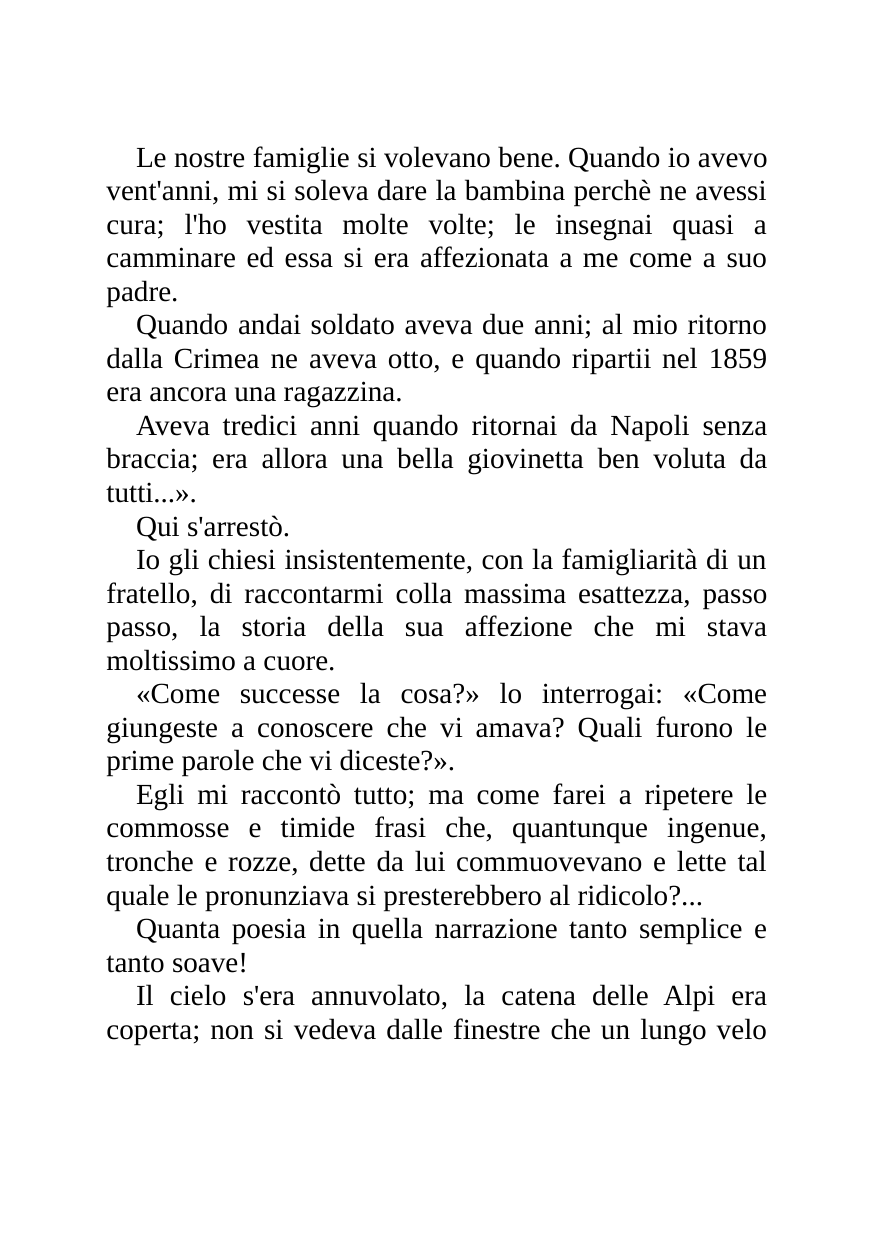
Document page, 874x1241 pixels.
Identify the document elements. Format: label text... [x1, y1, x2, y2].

text Quando andai soldato aveva due anni; al mio ritorno dalla Crimea ne aveva otto, e quando ripartii nel 1859 era ancora una ragazzina. [106, 307, 768, 408]
text Io gli chiesi insistentemente, con la famigliarità di un fratello, di raccontarmi colla massima esattezza, passo passo, la storia della sua affezione che mi stava moltissimo a cuore. [106, 542, 768, 676]
text Quanta poesia in quella narrazione tanto semplice e tanto soave! [106, 911, 768, 978]
text Aveva tredici anni quando ritornai da Napoli senza braccia; era allora una bella giovinetta ben voluta da tutti...». [106, 408, 768, 509]
text Il cielo s'era annuvolato, la catena delle Alpi era coperta; non si vedeva dalle finestre che un lungo velo [106, 978, 768, 1045]
text «Come successe la cosa?» lo interrogai: «Come giungeste a conoscere che vi amava? Quali furono le prime parole che vi diceste?». [106, 676, 768, 777]
text Egli mi raccontò tutto; ma come farei a ripetere le commosse e timide frasi che, quantunque ingenue, tronche e rozze, dette da lui commuovevano e lette tal quale le pronunziava si presterebbero al ridicolo?... [106, 777, 768, 911]
text Qui s'arrestò. [106, 509, 768, 542]
text Le nostre famiglie si volevano bene. Quando io avevo vent'anni, mi si soleva dare la bambina perchè ne avessi cura; l'ho vestita molte volte; le insegnai quasi a camminare ed essa si era affezionata a me come a suo padre. [106, 140, 768, 307]
